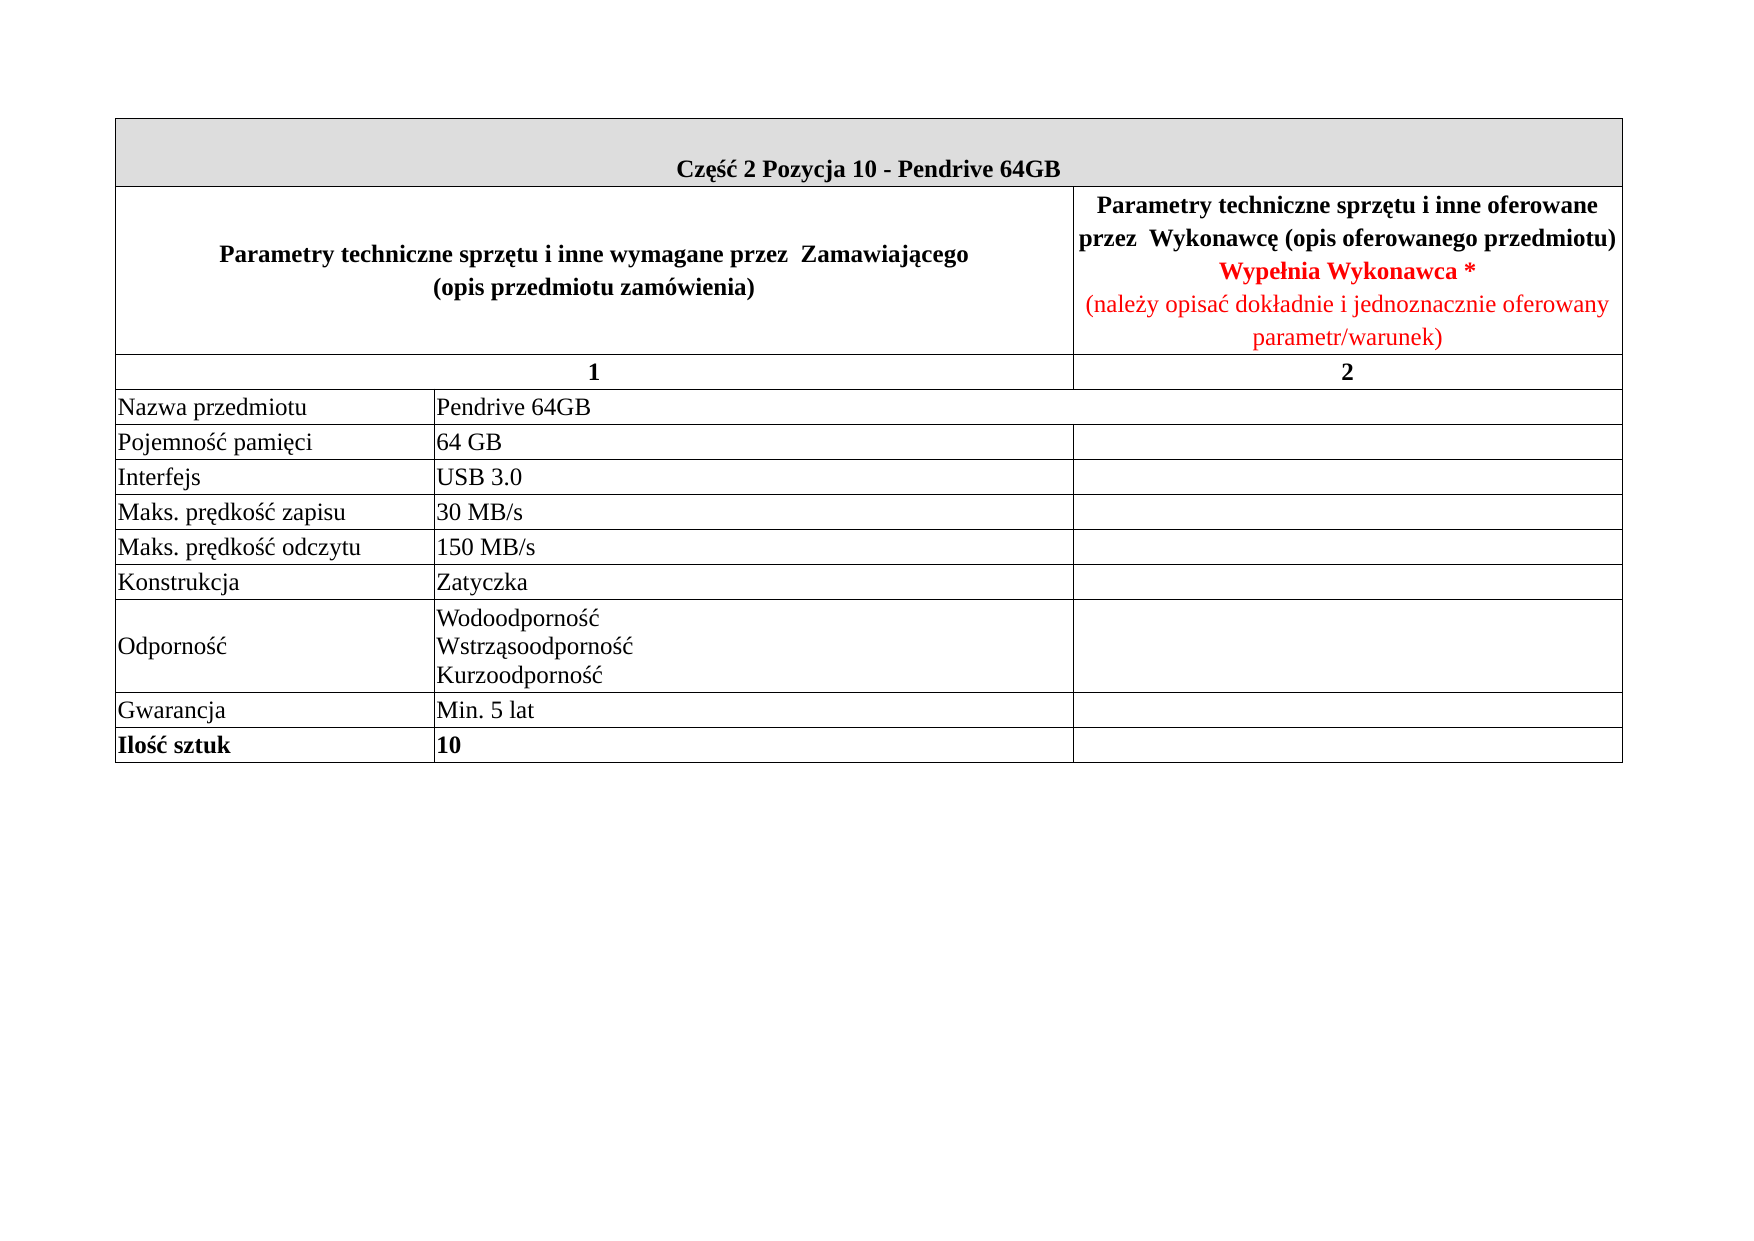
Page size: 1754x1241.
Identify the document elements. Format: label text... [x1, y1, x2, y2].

table_cell Zatyczka [435, 565, 1073, 599]
table_cell [1074, 530, 1622, 564]
table_cell [1074, 728, 1622, 762]
table_cell Maks. prędkość odczytu [116, 530, 434, 564]
table_cell [1074, 565, 1622, 599]
table_cell Parametry techniczne sprzętu i inne wymagane przez Zamawiającego (opis przedmiotu zamówienia) [116, 187, 1073, 353]
table_cell [1074, 460, 1622, 494]
table_cell [1074, 425, 1622, 459]
table_cell Interfejs [116, 460, 434, 494]
table_cell Pendrive 64GB [435, 390, 1622, 424]
table_cell Wodoodporność Wstrząsoodporność Kurzoodporność [435, 600, 1073, 692]
table_cell 64 GB [435, 425, 1073, 459]
table_cell Odporność [116, 600, 434, 692]
table_cell 10 [435, 728, 1073, 762]
table_cell 1 [116, 355, 1073, 388]
table_cell USB 3.0 [435, 460, 1073, 494]
table_cell Nazwa przedmiotu [116, 390, 434, 424]
table_cell Pojemność pamięci [116, 425, 434, 459]
table_header Część 2 Pozycja 10 - Pendrive 64GB [116, 119, 1622, 186]
table_cell Parametry techniczne sprzętu i inne oferowane przez Wykonawcę (opis oferowanego przedmiotu) Wypełnia Wykonawca * (należy opisać dokładnie i jednoznacznie oferowany parametr/warunek) [1074, 187, 1622, 353]
table_cell 2 [1074, 355, 1622, 388]
table_cell 30 MB/s [435, 495, 1073, 529]
table_cell [1074, 600, 1622, 692]
table_cell Maks. prędkość zapisu [116, 495, 434, 529]
table_cell 150 MB/s [435, 530, 1073, 564]
table_cell Konstrukcja [116, 565, 434, 599]
table_cell [1074, 495, 1622, 529]
table_cell Min. 5 lat [435, 693, 1073, 727]
table_cell Gwarancja [116, 693, 434, 727]
table_cell [1074, 693, 1622, 727]
table_cell Ilość sztuk [116, 728, 434, 762]
